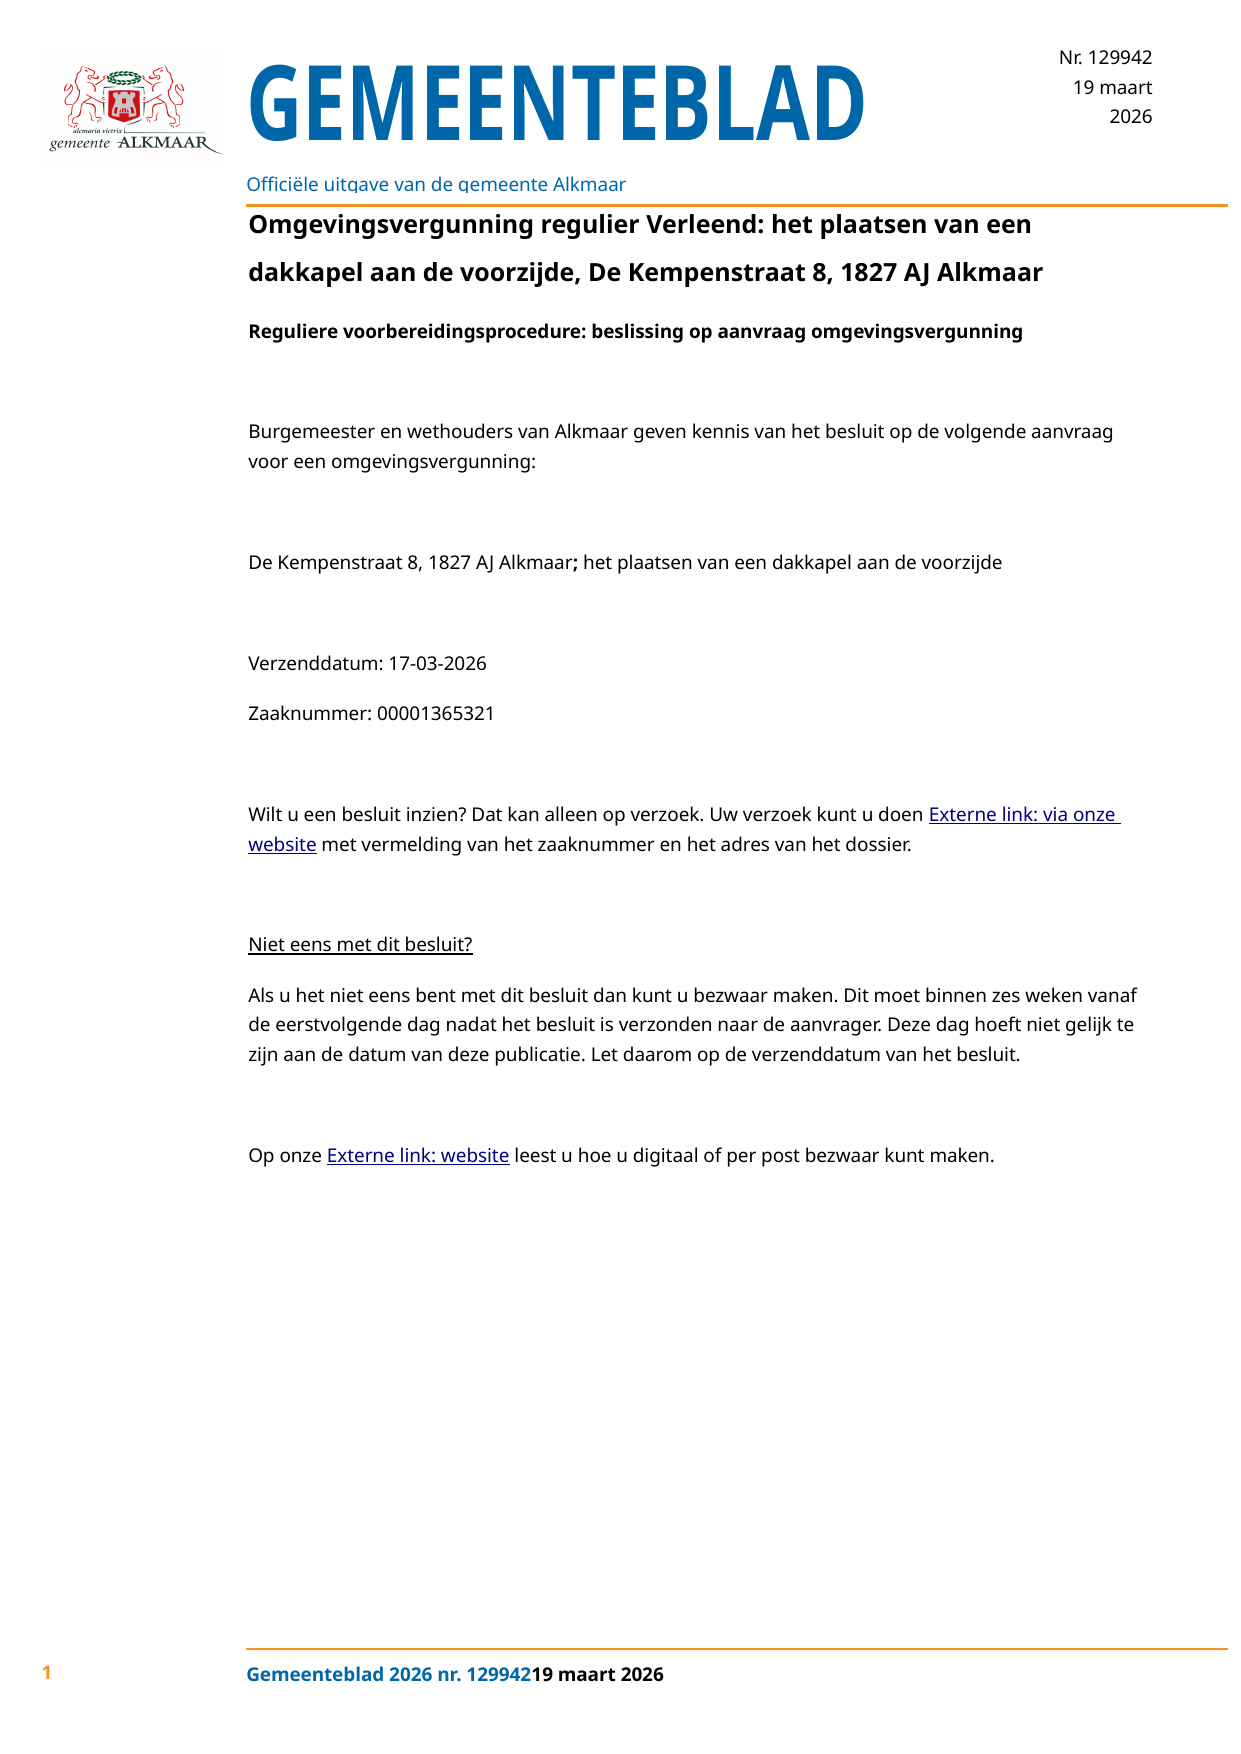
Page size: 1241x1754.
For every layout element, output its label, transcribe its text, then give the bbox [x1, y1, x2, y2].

text Burgemeester en wethouders van Alkmaar geven kennis van het besluit op de volgende aanvraag voor een omgevingsvergunning: [248, 419, 1152, 474]
text Op onze Externe link: website leest u hoe u digitaal of per post bezwaar kunt maken. [248, 1142, 1152, 1168]
text Als u het niet eens bent met dit besluit dan kunt u bezwaar maken. Dit moet binnen zes weken vanaf de eerstvolgende dag nadat het besluit is verzonden naar de aanvrager. Deze dag hoeft niet gelijk te zijn aan de datum van deze publicatie. Let daarom op de verzenddatum van het besluit. [248, 982, 1152, 1067]
picture [41, 47, 231, 172]
text Zaaknummer: 00001365321 [248, 700, 1152, 726]
text Wilt u een besluit inzien? Dat kan alleen op verzoek. Uw verzoek kunt u doen Externe link: via onze website met vermelding van het zaaknummer en het adres van het dossier. [248, 801, 1152, 857]
text Niet eens met dit besluit? [248, 932, 1152, 957]
text Verzenddatum: 17-03-2026 [248, 650, 1152, 676]
text Reguliere voorbereidingsprocedure: beslissing op aanvraag omgevingsvergunning [248, 318, 1152, 344]
text De Kempenstraat 8, 1827 AJ Alkmaar; het plaatsen van een dakkapel aan de voorzijde [248, 549, 1152, 575]
text Omgevingsvergunning regulier Verleend: het plaatsen van een dakkapel aan de voorzijde, De Kempenstraat 8, 1827 AJ Alkmaar [248, 207, 1152, 288]
